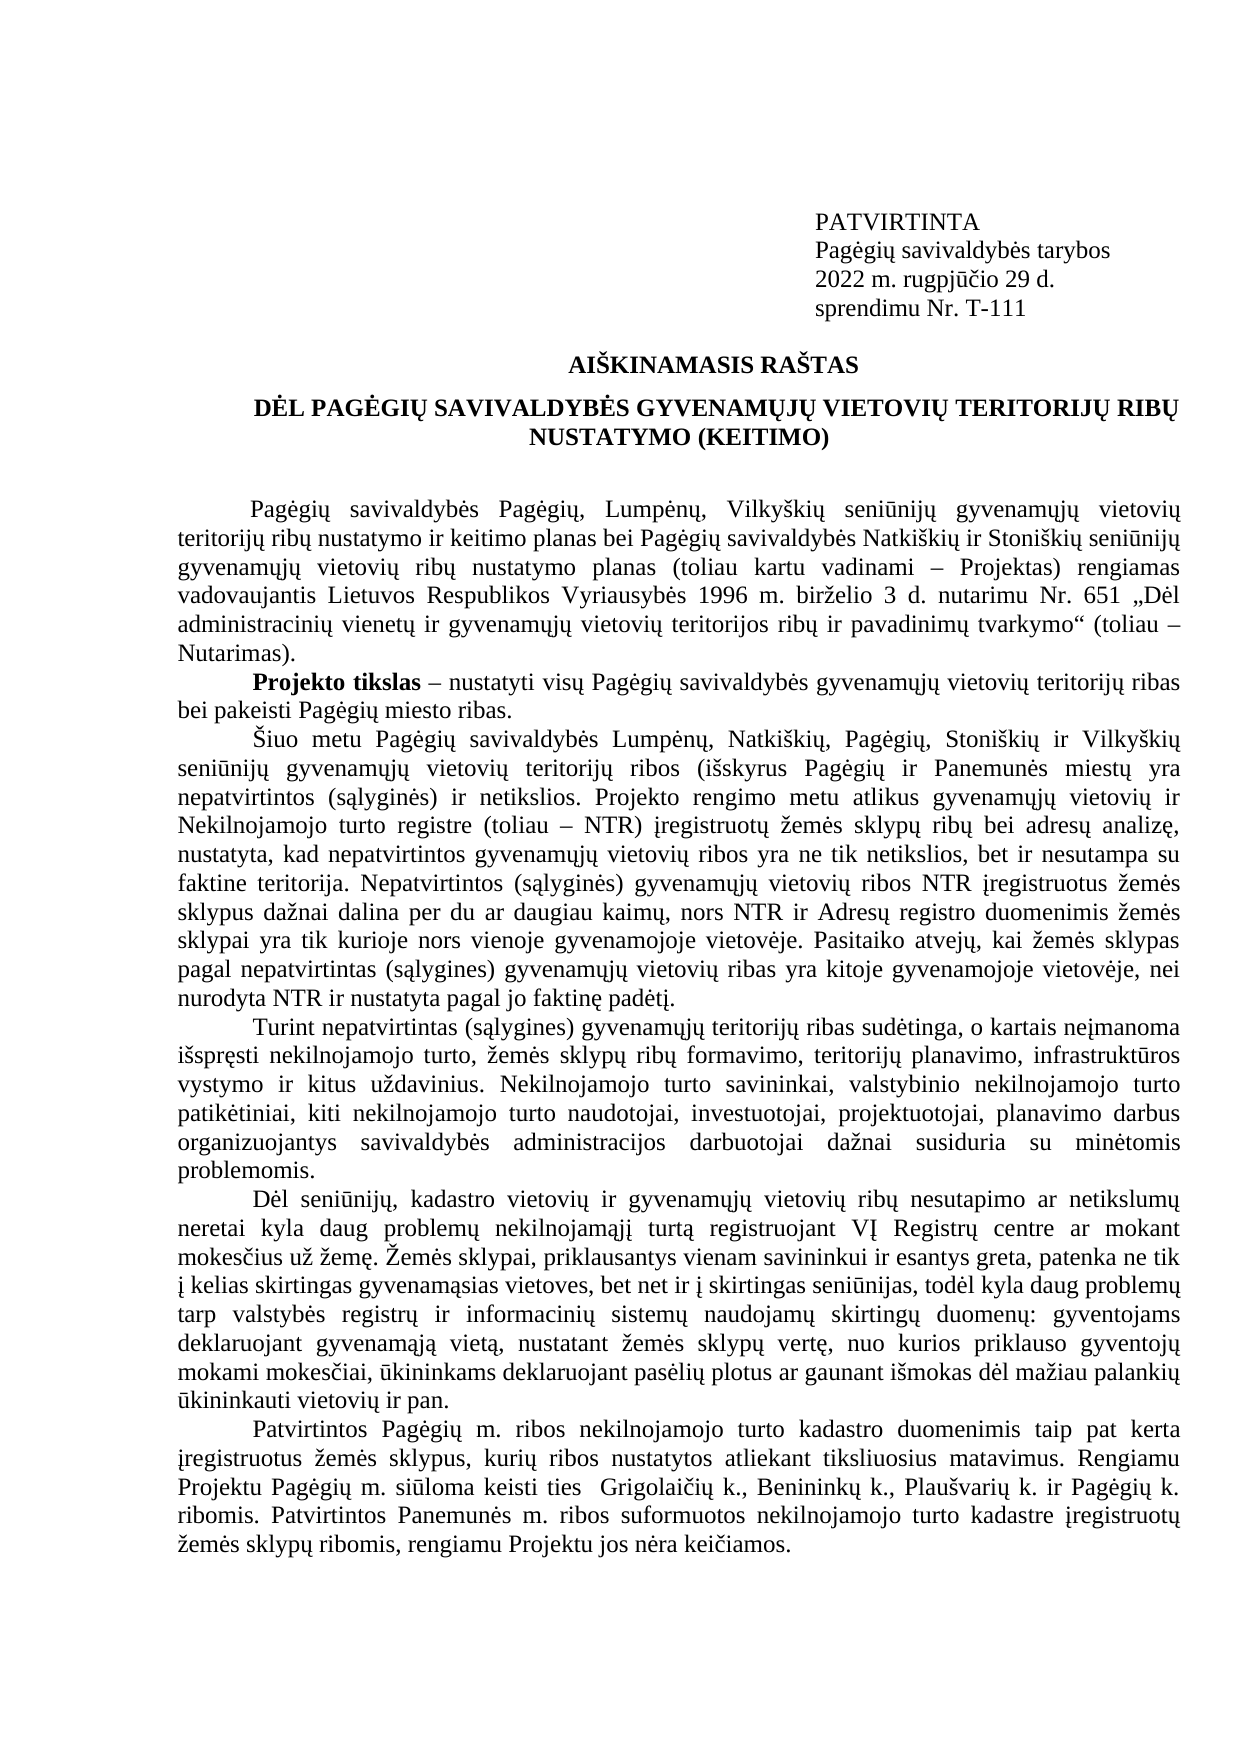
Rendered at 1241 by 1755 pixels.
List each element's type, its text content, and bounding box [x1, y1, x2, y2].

text Dėl seniūnijų, kadastro vietovių ir gyvenamųjų vietovių ribų nesutapimo ar netikslumų neretai kyla daug problemų nekilnojamąjį turtą registruojant VĮ Registrų centre ar mokant mokesčius už žemę. Žemės sklypai, priklausantys vienam savininkui ir esantys greta, patenka ne tik į kelias skirtingas gyvenamąsias vietoves, bet net ir į skirtingas seniūnijas, todėl kyla daug problemų tarp valstybės registrų ir informacinių sistemų naudojamų skirtingų duomenų: gyventojams deklaruojant gyvenamąją vietą, nustatant žemės sklypų vertę, nuo kurios priklauso gyventojų mokami mokesčiai, ūkininkams deklaruojant pasėlių plotus ar gaunant išmokas dėl mažiau palankių ūkininkauti vietovių ir pan. [177, 1184, 1181, 1414]
text PATVIRTINTA [762, 207, 1181, 235]
text AIŠKINAMASIS RAŠTAS [177, 350, 1181, 379]
text Šiuo metu Pagėgių savivaldybės Lumpėnų, Natkiškių, Pagėgių, Stoniškių ir Vilkyškių seniūnijų gyvenamųjų vietovių teritorijų ribos (išskyrus Pagėgių ir Panemunės miestų yra nepatvirtintos (sąlyginės) ir netikslios. Projekto rengimo metu atlikus gyvenamųjų vietovių ir Nekilnojamojo turto registre (toliau – NTR) įregistruotų žemės sklypų ribų bei adresų analizę, nustatyta, kad nepatvirtintos gyvenamųjų vietovių ribos yra ne tik netikslios, bet ir nesutampa su faktine teritorija. Nepatvirtintos (sąlyginės) gyvenamųjų vietovių ribos NTR įregistruotus žemės sklypus dažnai dalina per du ar daugiau kaimų, nors NTR ir Adresų registro duomenimis žemės sklypai yra tik kurioje nors vienoje gyvenamojoje vietovėje. Pasitaiko atvejų, kai žemės sklypas pagal nepatvirtintas (sąlygines) gyvenamųjų vietovių ribas yra kitoje gyvenamojoje vietovėje, nei nurodyta NTR ir nustatyta pagal jo faktinę padėtį. [177, 724, 1181, 1012]
text 2022 m. rugpjūčio 29 d. [741, 264, 1181, 293]
text Pagėgių savivaldybės Pagėgių, Lumpėnų, Vilkyškių seniūnijų gyvenamųjų vietovių teritorijų ribų nustatymo ir keitimo planas bei Pagėgių savivaldybės Natkiškių ir Stoniškių seniūnijų gyvenamųjų vietovių ribų nustatymo planas (toliau kartu vadinami – Projektas) rengiamas vadovaujantis Lietuvos Respublikos Vyriausybės 1996 m. birželio 3 d. nutarimu Nr. 651 „Dėl administracinių vienetų ir gyvenamųjų vietovių teritorijos ribų ir pavadinimų tvarkymo“ (toliau – Nutarimas). [177, 494, 1181, 667]
text DĖL PAGĖGIŲ SAVIVALDYBĖS GYVENAMŲJŲ VIETOVIŲ TERITORIJŲ RIBŲ NUSTATYMO (KEITIMO) [177, 393, 1181, 451]
text Projekto tikslas – nustatyti visų Pagėgių savivaldybės gyvenamųjų vietovių teritorijų ribas bei pakeisti Pagėgių miesto ribas. [177, 667, 1181, 724]
text Turint nepatvirtintas (sąlygines) gyvenamųjų teritorijų ribas sudėtinga, o kartais neįmanoma išspręsti nekilnojamojo turto, žemės sklypų ribų formavimo, teritorijų planavimo, infrastruktūros vystymo ir kitus uždavinius. Nekilnojamojo turto savininkai, valstybinio nekilnojamojo turto patikėtiniai, kiti nekilnojamojo turto naudotojai, investuotojai, projektuotojai, planavimo darbus organizuojantys savivaldybės administracijos darbuotojai dažnai susiduria su minėtomis problemomis. [177, 1012, 1181, 1184]
text Patvirtintos Pagėgių m. ribos nekilnojamojo turto kadastro duomenimis taip pat kerta įregistruotus žemės sklypus, kurių ribos nustatytos atliekant tiksliuosius matavimus. Rengiamu Projektu Pagėgių m. siūloma keisti ties Grigolaičių k., Benininkų k., Plaušvarių k. ir Pagėgių k. ribomis. Patvirtintos Panemunės m. ribos suformuotos nekilnojamojo turto kadastre įregistruotų žemės sklypų ribomis, rengiamu Projektu jos nėra keičiamos. [177, 1414, 1181, 1558]
text Pagėgių savivaldybės tarybos [741, 235, 1181, 264]
text sprendimu Nr. T-111 [741, 293, 1181, 322]
